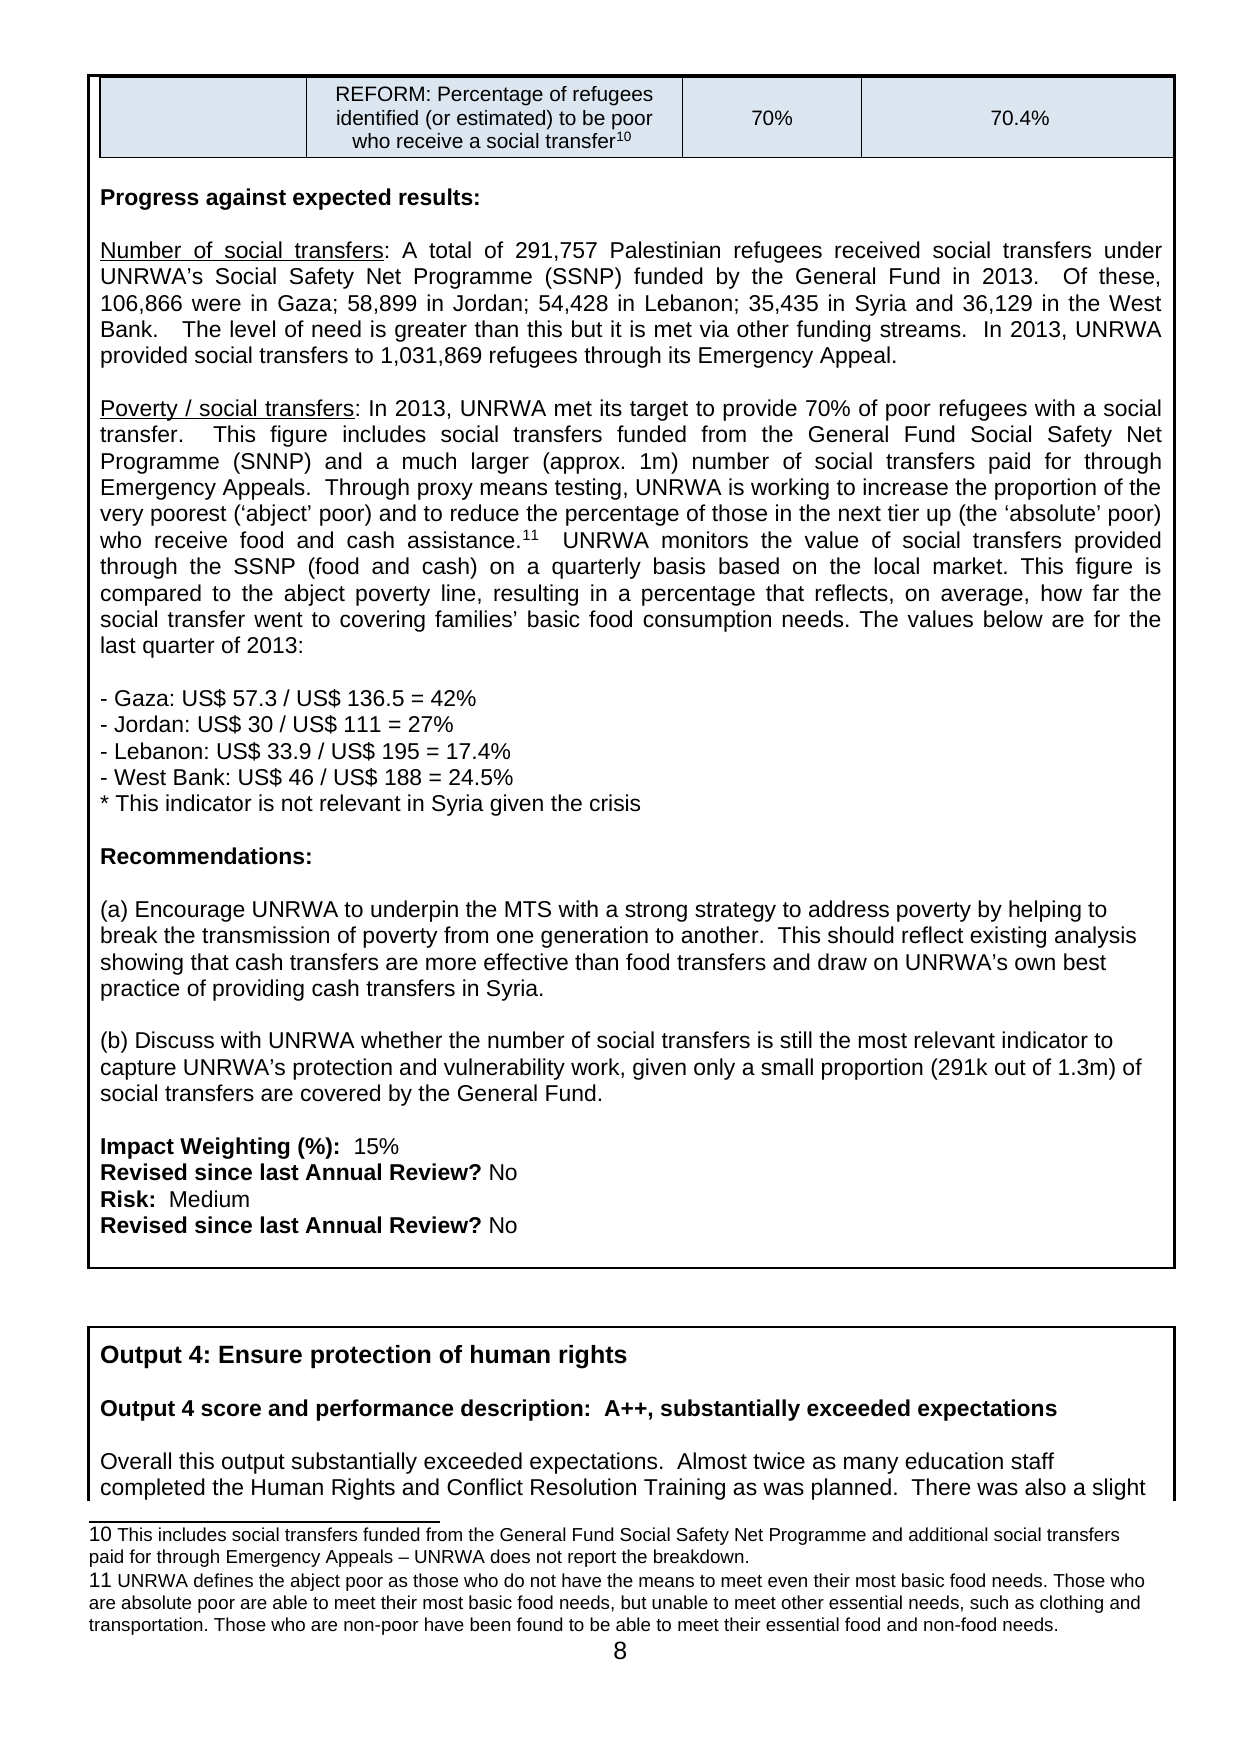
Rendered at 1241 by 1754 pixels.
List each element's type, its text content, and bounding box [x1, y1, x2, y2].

table_cell 70% [683, 78, 861, 157]
table_cell 70.4% [862, 78, 1173, 157]
table_cell REFORM: Percentage of refugees identified (or estimated) to be poor who receive a social transfer [307, 78, 682, 157]
table_cell [101, 78, 306, 157]
table_cell Output 4 score and performance description: A++, substantially exceeded expectations Overall this output substantially exceeded expectations. Almost twice as many education staff completed the Human Rights and Conflict Resolution Training as was planned. There was also a slight [90, 1369, 1173, 1501]
table_header Output 4: Ensure protection of human rights [90, 1328, 1173, 1369]
table_cell Progress against expected results: Number of social transfers: A total of 291,757 Palestinian refugees received social transfers under UNRWA’s Social Safety Net Programme (SSNP) funded by the General Fund in 2013. Of these, 106,866 were in Gaza; 58,899 in Jordan; 54,428 in Lebanon; 35,435 in Syria and 36,129 in the West Bank. The level of need is greater than this but it is met via other funding streams. In 2013, UNRWA provided social transfers to 1,031,869 refugees through its Emergency Appeal. Poverty / social transfers: In 2013, UNRWA met its target to provide 70% of poor refugees with a social transfer. This figure includes social transfers funded from the General Fund Social Safety Net Programme (SNNP) and a much larger (approx. 1m) number of social transfers paid for through Emergency Appeals. Through proxy means testing, UNRWA is working to increase the proportion of the very poorest (‘abject’ poor) and to reduce the percentage of those in the next tier up (the ‘absolute’ poor) who receive food and cash assistance. UNRWA monitors the value of social transfers provided through the SSNP (food and cash) on a quarterly basis based on the local market. This figure is compared to the abject poverty line, resulting in a percentage that reflects, on average, how far the social transfer went to covering families’ basic food consumption needs. The values below are for the last quarter of 2013: - Gaza: US$ 57.3 / US$ 136.5 = 42% - Jordan: US$ 30 / US$ 111 = 27% - Lebanon: US$ 33.9 / US$ 195 = 17.4% - West Bank: US$ 46 / US$ 188 = 24.5% * This indicator is not relevant in Syria given the crisis Recommendations: (a) Encourage UNRWA to underpin the MTS with a strong strategy to address poverty by helping to break the transmission of poverty from one generation to another. This should reflect existing analysis showing that cash transfers are more effective than food transfers and draw on UNRWA’s own best practice of providing cash transfers in Syria. (b) Discuss with UNRWA whether the number of social transfers is still the most relevant indicator to capture UNRWA’s protection and vulnerability work, given only a small proportion (291k out of 1.3m) of social transfers are covered by the General Fund. Impact Weighting (%): 15% Revised since last Annual Review? No Risk: Medium Revised since last Annual Review? No [90, 158, 1173, 1267]
